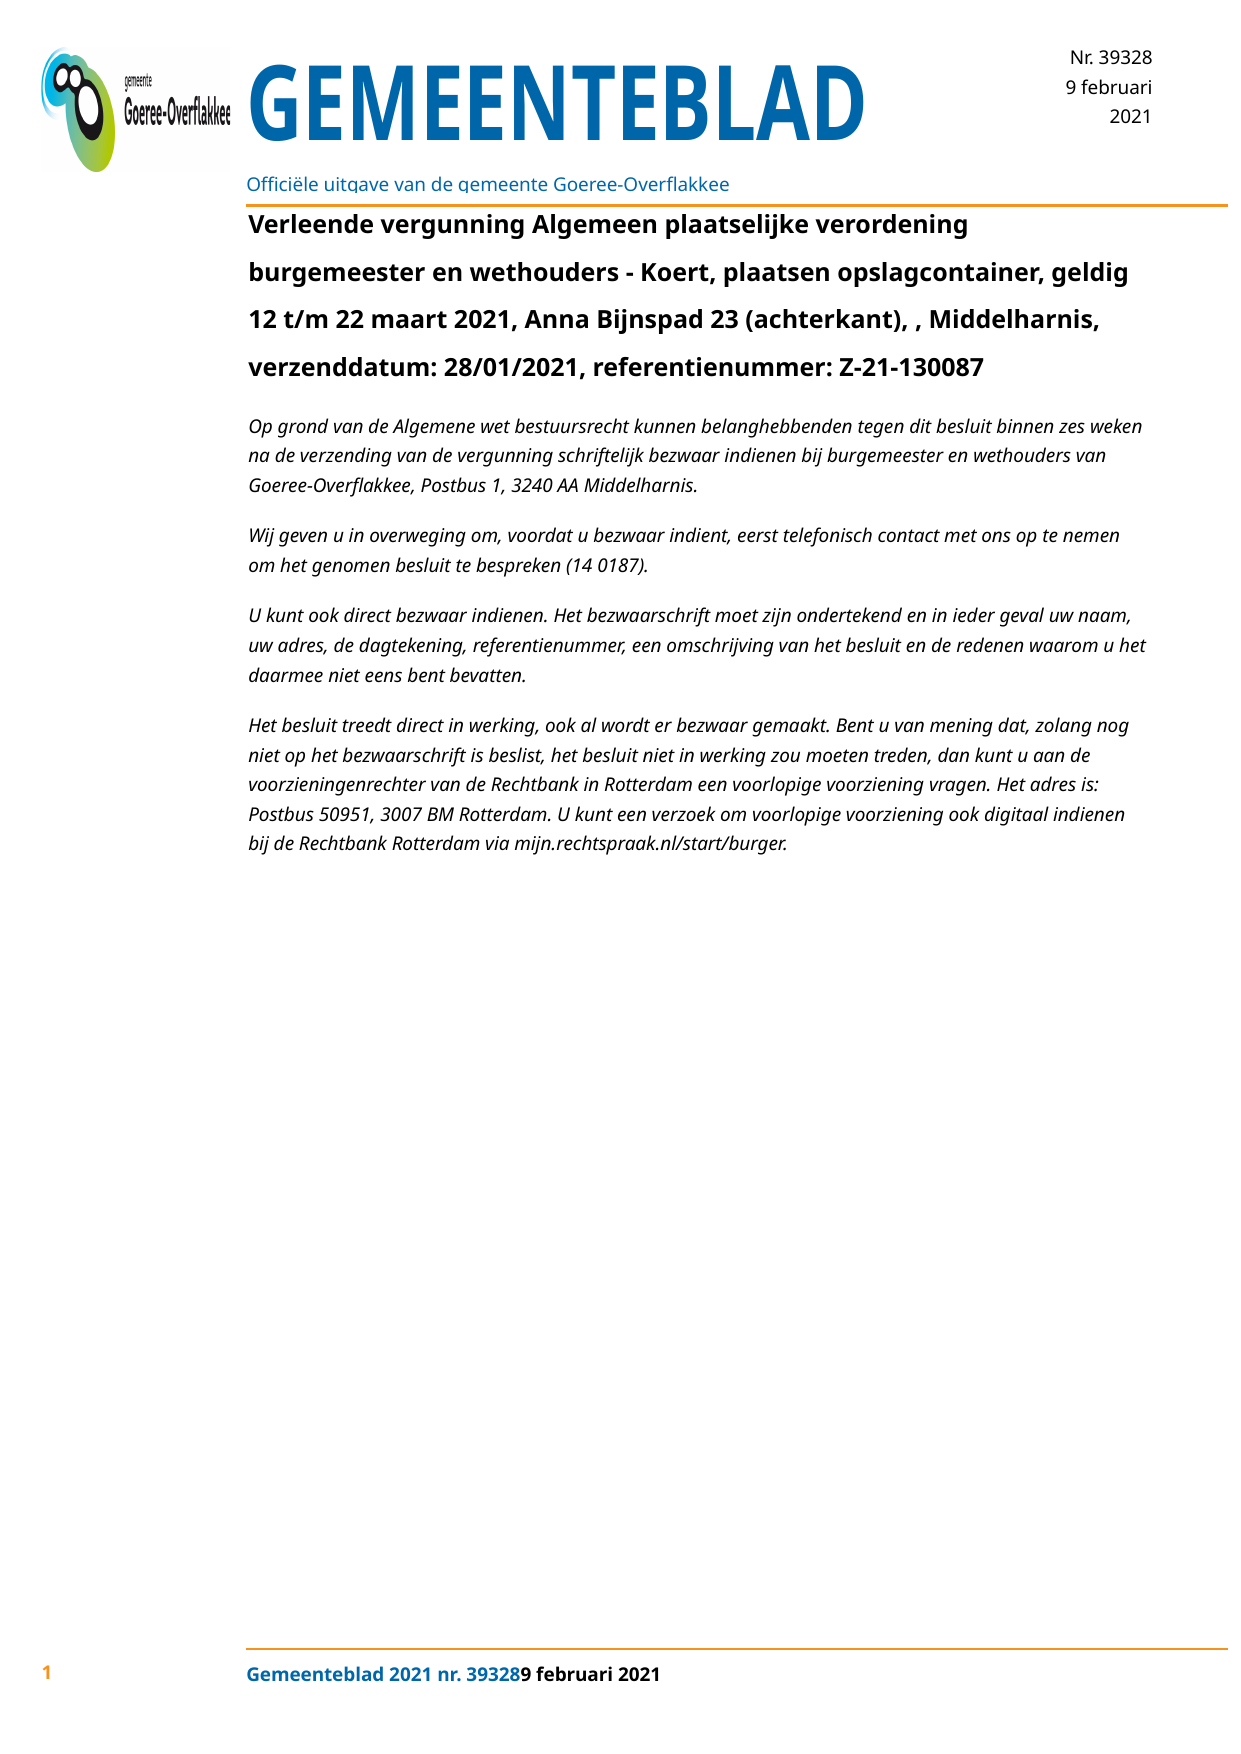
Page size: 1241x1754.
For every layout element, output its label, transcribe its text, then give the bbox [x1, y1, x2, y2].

text Op grond van de Algemene wet bestuursrecht kunnen belanghebbenden tegen dit besluit binnen zes weken na de verzending van de vergunning schriftelijk bezwaar indienen bij burgemeester en wethouders van Goeree-Overflakkee, Postbus 1, 3240 AA Middelharnis. [248, 413, 1152, 498]
text U kunt ook direct bezwaar indienen. Het bezwaarschrift moet zijn ondertekend en in ieder geval uw naam, uw adres, de dagtekening, referentienummer, een omschrijving van het besluit en de redenen waarom u het daarmee niet eens bent bevatten. [248, 603, 1152, 688]
text Het besluit treedt direct in werking, ook al wordt er bezwaar gemaakt. Bent u van mening dat, zolang nog niet op het bezwaarschrift is beslist, het besluit niet in werking zou moeten treden, dan kunt u aan de voorzieningenrechter van de Rechtbank in Rotterdam een voorlopige voorziening vragen. Het adres is: Postbus 50951, 3007 BM Rotterdam. U kunt een verzoek om voorlopige voorziening ook digitaal indienen bij de Rechtbank Rotterdam via mijn.rechtspraak.nl/start/burger. [248, 712, 1152, 856]
text Verleende vergunning Algemeen plaatselijke verordening burgemeester en wethouders - Koert, plaatsen opslagcontainer, geldig 12 t/m 22 maart 2021, Anna Bijnspad 23 (achterkant), , Middelharnis, verzenddatum: 28/01/2021, referentienummer: Z-21-130087 [248, 207, 1152, 384]
text Wij geven u in overweging om, voordat u bezwaar indient, eerst telefonisch contact met ons op te nemen om het genomen besluit te bespreken (14 0187). [248, 523, 1152, 578]
picture [41, 47, 231, 172]
